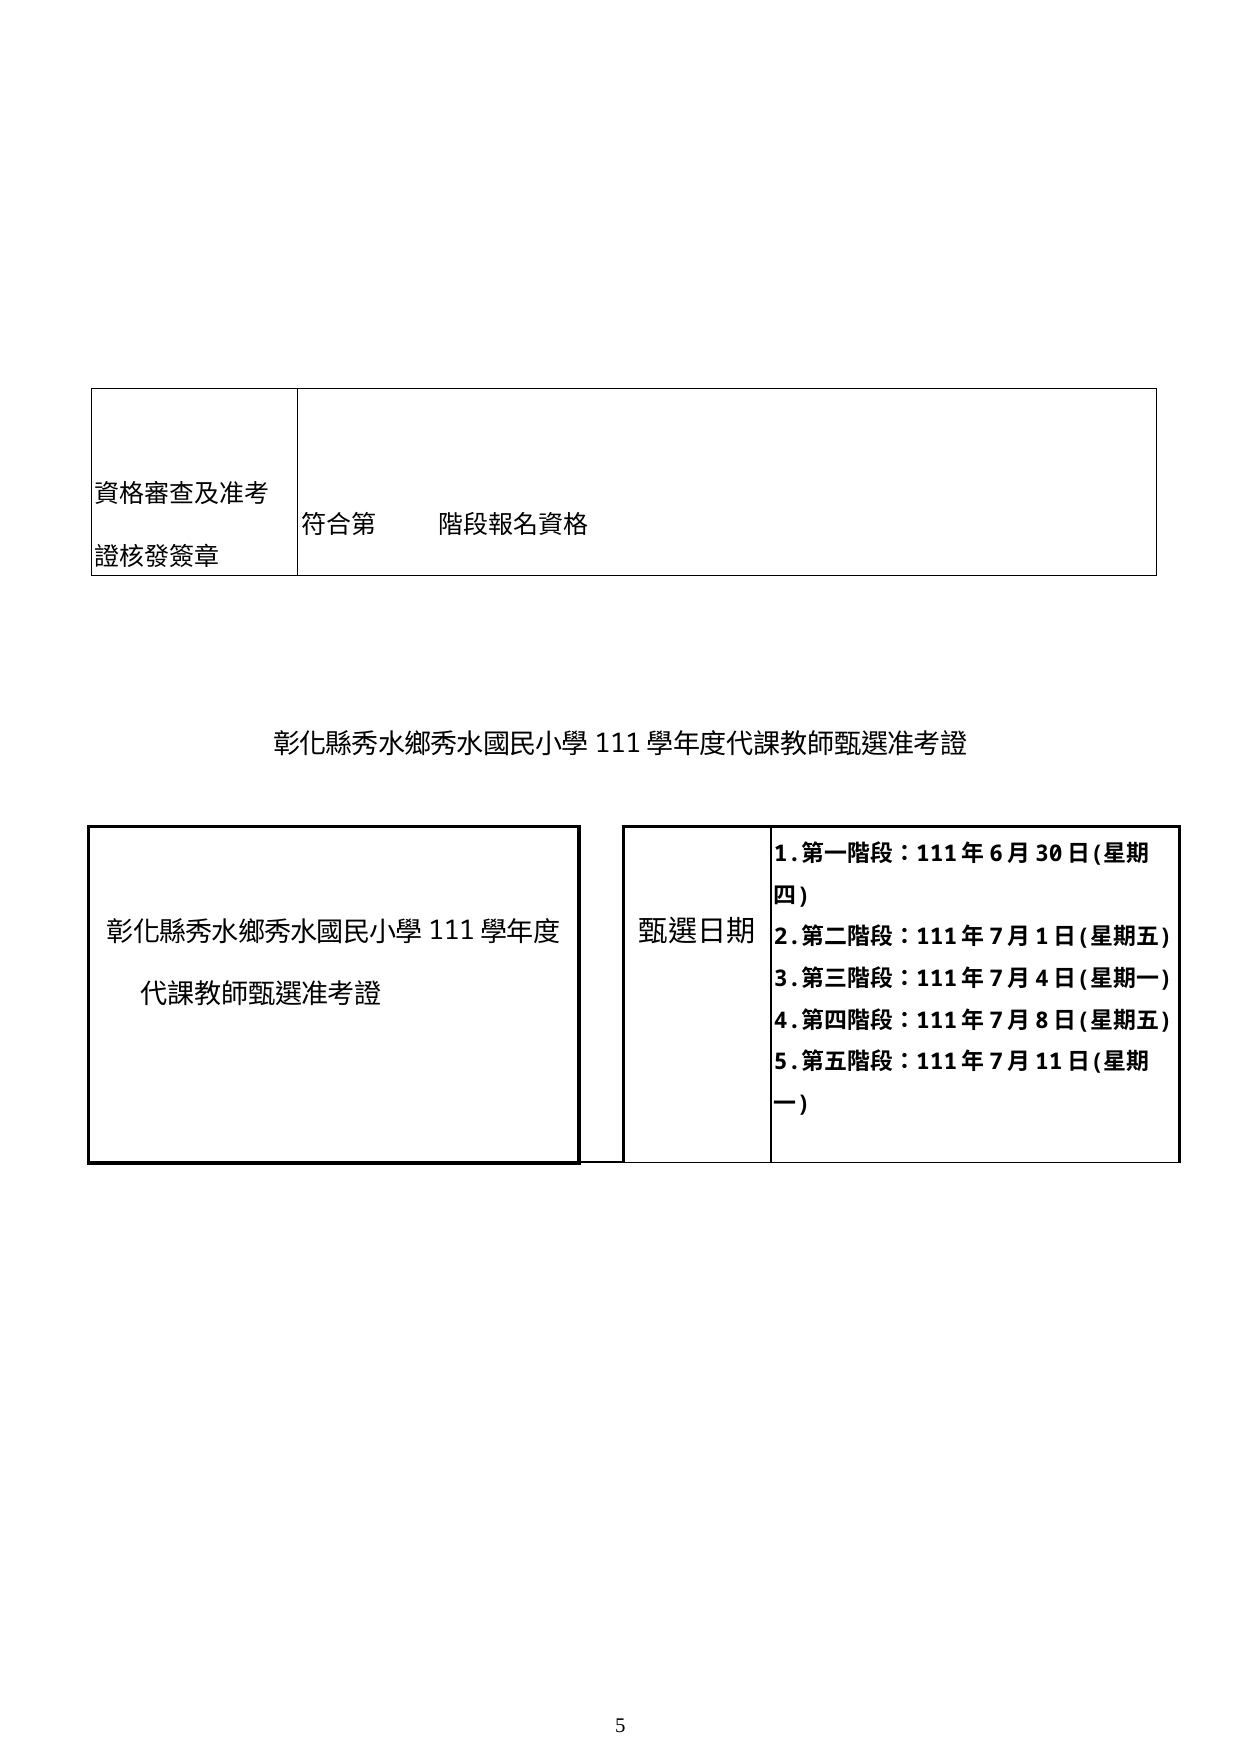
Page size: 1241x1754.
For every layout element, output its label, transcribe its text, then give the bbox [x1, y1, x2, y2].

table_cell 資格審查及准考證核發簽章 [92, 389, 297, 575]
table_header [581, 825, 622, 1161]
table_header 甄選日期 [625, 828, 770, 1161]
table_header 彰化縣秀水鄉秀水國民小學111學年度 代課教師甄選准考證 [90, 828, 577, 1161]
table_header 1.第一階段：111年6月30日(星期四) 2.第二階段：111年7月1日(星期五) 3.第三階段：111年7月4日(星期一) 4.第四階段：111年7月8日(星期五) 5.第五階段：111年7月11日(星期一) [772, 828, 1178, 1161]
text 彰化縣秀水鄉秀水國民小學111學年度代課教師甄選准考證 [89, 700, 1152, 762]
table_cell 符合第 階段報名資格 [298, 389, 1156, 575]
